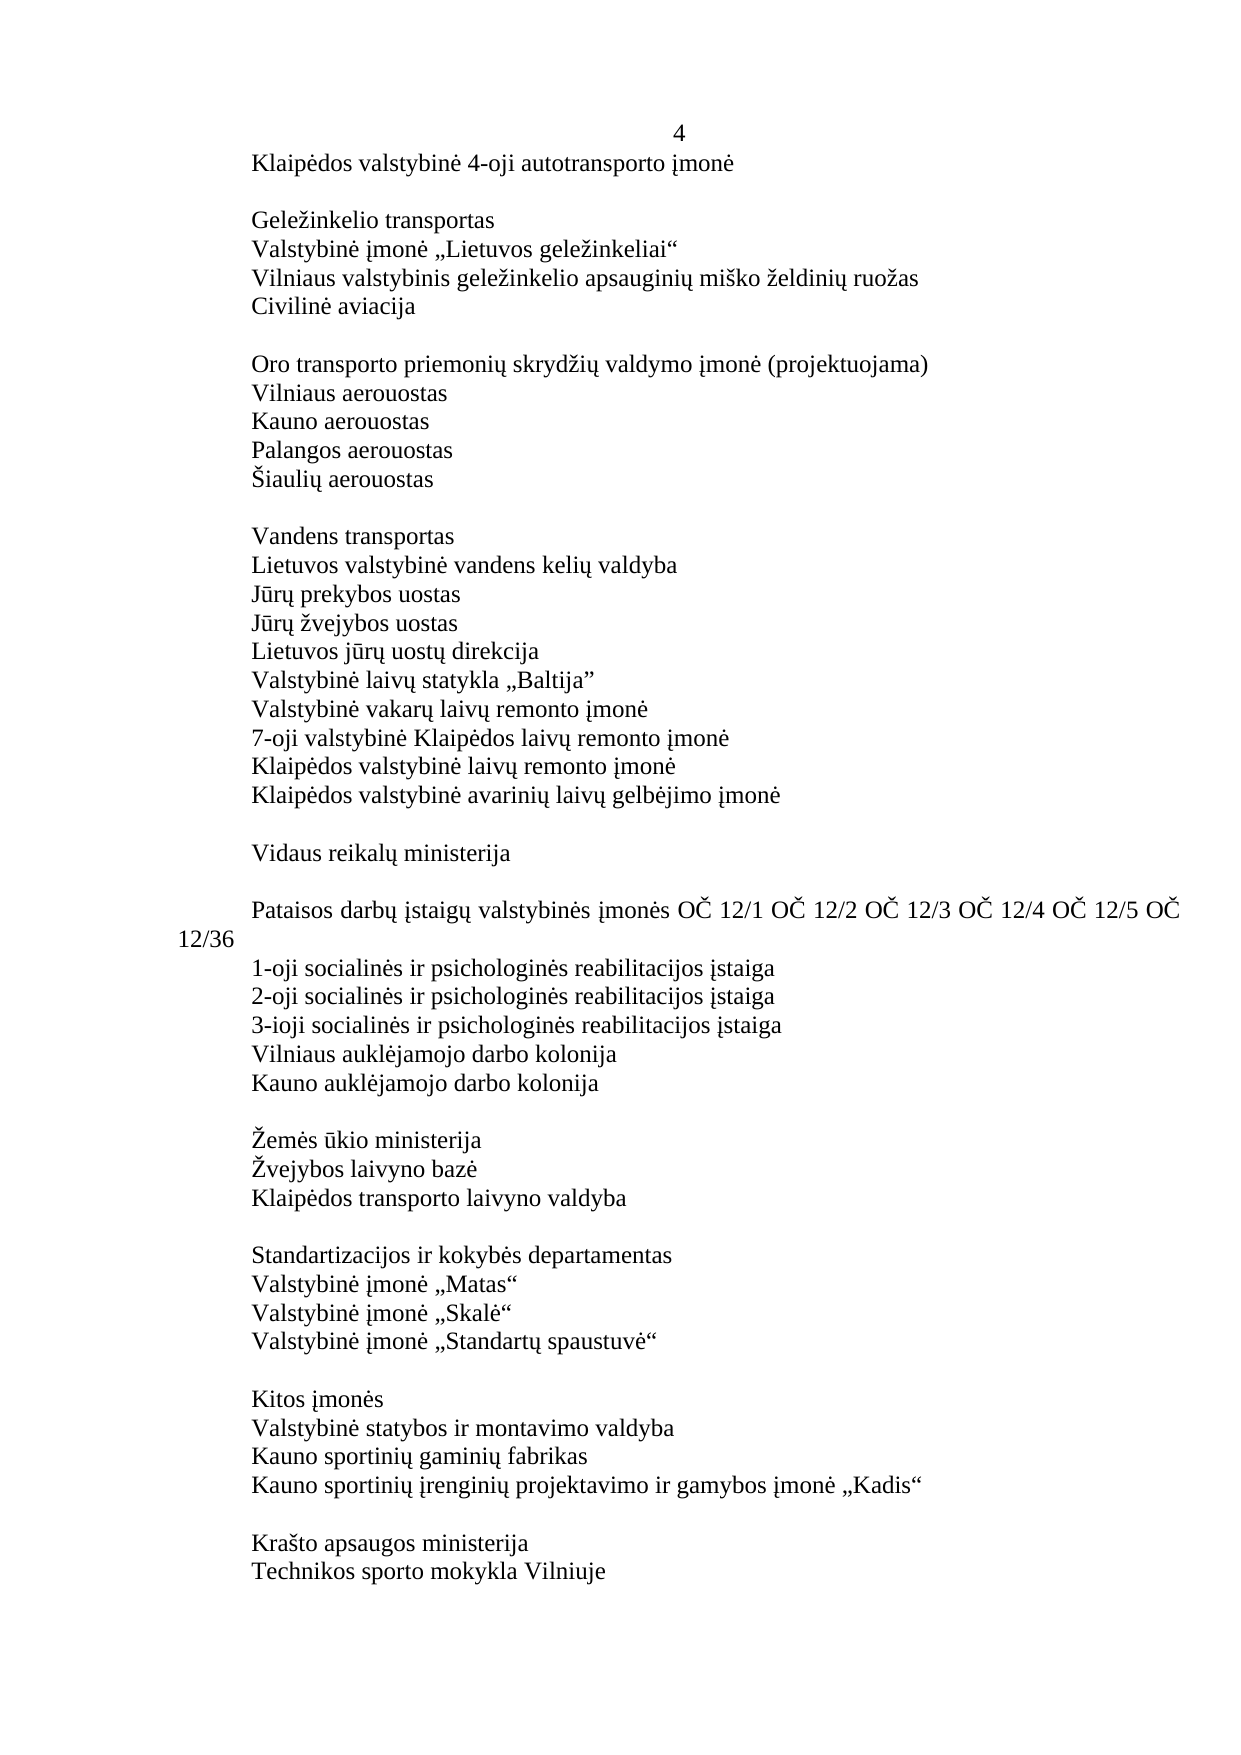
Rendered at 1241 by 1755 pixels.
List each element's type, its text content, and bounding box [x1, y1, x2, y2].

text Kauno auklėjamojo darbo kolonija [177, 1068, 1181, 1096]
text Technikos sporto mokykla Vilniuje [177, 1556, 1181, 1585]
text Žemės ūkio ministerija [177, 1125, 1181, 1154]
text Valstybinė laivų statykla „Baltija” [177, 665, 1181, 694]
text 7-oji valstybinė Klaipėdos laivų remonto įmonė [177, 723, 1181, 751]
text Klaipėdos valstybinė avarinių laivų gelbėjimo įmonė [177, 780, 1181, 809]
text Jūrų prekybos uostas [177, 579, 1181, 608]
text Valstybinė vakarų laivų remonto įmonė [177, 694, 1181, 723]
text Pataisos darbų įstaigų valstybinės įmonės OČ 12/1 OČ 12/2 OČ 12/3 OČ 12/4 OČ 12/5 OČ 12/36 [177, 895, 1181, 953]
text Šiaulių aerouostas [177, 464, 1181, 493]
text Lietuvos jūrų uostų direkcija [177, 636, 1181, 665]
text Kauno aerouostas [177, 406, 1181, 435]
text Vidaus reikalų ministerija [177, 838, 1181, 866]
text Vandens transportas [177, 521, 1181, 550]
text Valstybinė įmonė „Lietuvos geležinkeliai“ [177, 234, 1181, 263]
text 1-oji socialinės ir psichologinės reabilitacijos įstaiga [177, 953, 1181, 981]
text Lietuvos valstybinė vandens kelių valdyba [177, 550, 1181, 579]
text Vilniaus auklėjamojo darbo kolonija [177, 1039, 1181, 1068]
text Kauno sportinių gaminių fabrikas [177, 1441, 1181, 1470]
text 3-ioji socialinės ir psichologinės reabilitacijos įstaiga [177, 1010, 1181, 1039]
text Valstybinė įmonė „Standartų spaustuvė“ [177, 1326, 1181, 1355]
text Valstybinė statybos ir montavimo valdyba [177, 1413, 1181, 1441]
text Kitos įmonės [177, 1384, 1181, 1413]
text Jūrų žvejybos uostas [177, 608, 1181, 636]
text Vilniaus valstybinis geležinkelio apsauginių miško želdinių ruožas [177, 263, 1181, 291]
text Klaipėdos transporto laivyno valdyba [177, 1183, 1181, 1211]
text 2-oji socialinės ir psichologinės reabilitacijos įstaiga [177, 981, 1181, 1010]
text Valstybinė įmonė „Skalė“ [177, 1298, 1181, 1326]
text Kauno sportinių įrenginių projektavimo ir gamybos įmonė „Kadis“ [177, 1470, 1181, 1499]
text Klaipėdos valstybinė 4-oji autotransporto įmonė [177, 148, 1181, 176]
text Klaipėdos valstybinė laivų remonto įmonė [177, 751, 1181, 780]
text Krašto apsaugos ministerija [177, 1528, 1181, 1556]
text Oro transporto priemonių skrydžių valdymo įmonė (projektuojama) [177, 349, 1181, 378]
text Palangos aerouostas [177, 435, 1181, 464]
text Civilinė aviacija [177, 291, 1181, 320]
text Žvejybos laivyno bazė [177, 1154, 1181, 1183]
text Standartizacijos ir kokybės departamentas [177, 1240, 1181, 1269]
text Valstybinė įmonė „Matas“ [177, 1269, 1181, 1298]
text Vilniaus aerouostas [177, 378, 1181, 406]
text Geležinkelio transportas [177, 205, 1181, 234]
